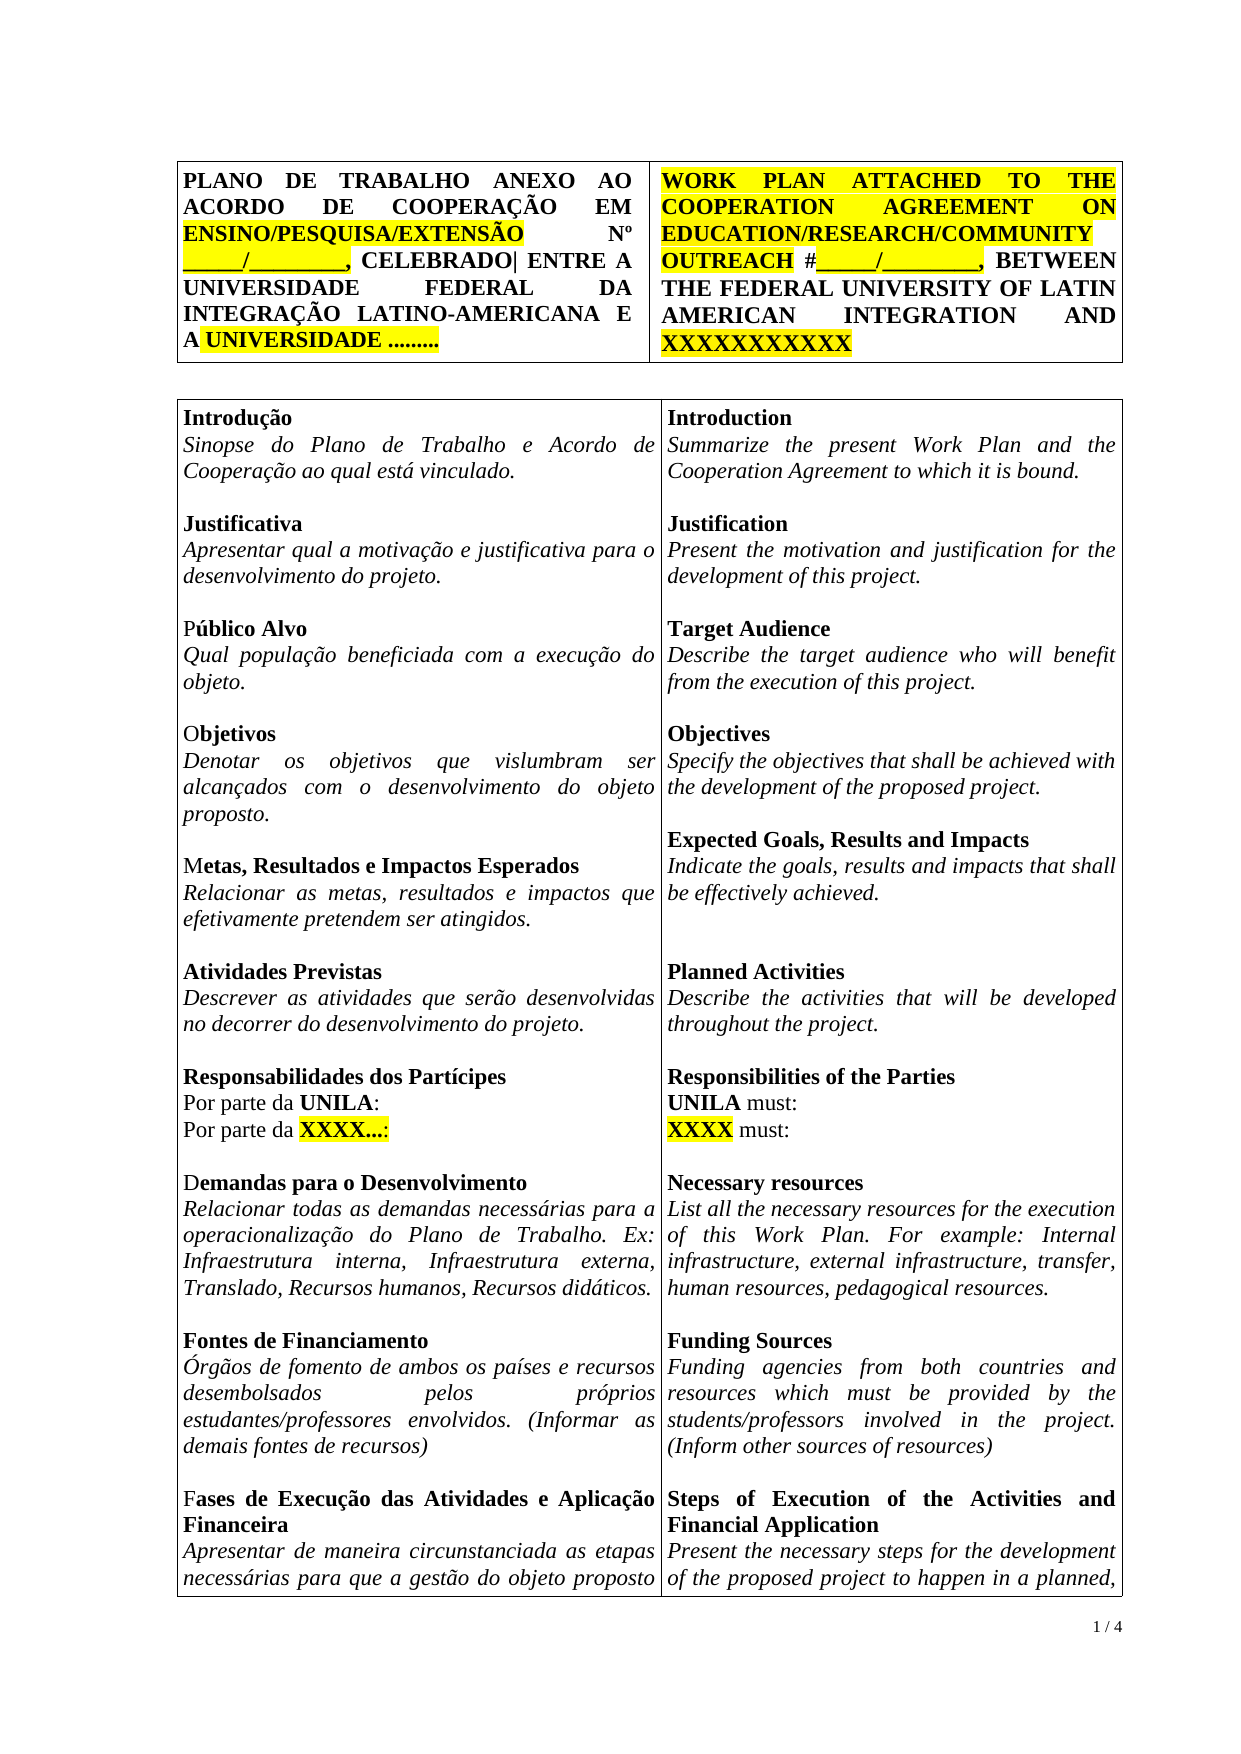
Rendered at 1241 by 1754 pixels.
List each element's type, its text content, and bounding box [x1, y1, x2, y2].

table_header Introduction Summarize the present Work Plan and the Cooperation Agreement to which it is bound. Justification Present the motivation and justification for the development of this project. Target Audience Describe the target audience who will benefit from the execution of this project. Objectives Specify the objectives that shall be achieved with the development of the proposed project. Expected Goals, Results and Impacts Indicate the goals, results and impacts that shall be effectively achieved. Planned Activities Describe the activities that will be developed throughout the project. Responsibilities of the Parties UNILA must: XXXX must: Necessary resources List all the necessary resources for the execution of this Work Plan. For example: Internal infrastructure, external infrastructure, transfer, human resources, pedagogical resources. Funding Sources Funding agencies from both countries and resources which must be provided by the students/professors involved in the project. (Inform other sources of resources) Steps of Execution of the Activities and Financial Application Present the necessary steps for the development of the proposed project to happen in a planned, [662, 400, 1122, 1596]
table_header PLANO DE TRABALHO ANEXO AO ACORDO DE COOPERAÇÃO EM ENSINO/PESQUISA/EXTENSÃO Nº _____/________, CELEBRADO| ENTRE A UNIVERSIDADE FEDERAL DA INTEGRAÇÃO LATINO-AMERICANA E A UNIVERSIDADE ......... [178, 162, 649, 362]
table_header WORK PLAN ATTACHED TO THE COOPERATION AGREEMENT ON EDUCATION/RESEARCH/COMMUNITY OUTREACH #_____/________, BETWEEN THE FEDERAL UNIVERSITY OF LATIN AMERICAN INTEGRATION AND XXXXXXXXXXX [650, 162, 1122, 362]
table_header Introdução Sinopse do Plano de Trabalho e Acordo de Cooperação ao qual está vinculado. Justificativa Apresentar qual a motivação e justificativa para o desenvolvimento do projeto. Público Alvo Qual população beneficiada com a execução do objeto. Objetivos Denotar os objetivos que vislumbram ser alcançados com o desenvolvimento do objeto proposto. Metas, Resultados e Impactos Esperados Relacionar as metas, resultados e impactos que efetivamente pretendem ser atingidos. Atividades Previstas Descrever as atividades que serão desenvolvidas no decorrer do desenvolvimento do projeto. Responsabilidades dos Partícipes Por parte da UNILA: Por parte da XXXX...: Demandas para o Desenvolvimento Relacionar todas as demandas necessárias para a operacionalização do Plano de Trabalho. Ex: Infraestrutura interna, Infraestrutura externa, Translado, Recursos humanos, Recursos didáticos. Fontes de Financiamento Órgãos de fomento de ambos os países e recursos desembolsados pelos próprios estudantes/professores envolvidos. (Informar as demais fontes de recursos) Fases de Execução das Atividades e Aplicação Financeira Apresentar de maneira circunstanciada as etapas necessárias para que a gestão do objeto proposto [178, 400, 661, 1596]
